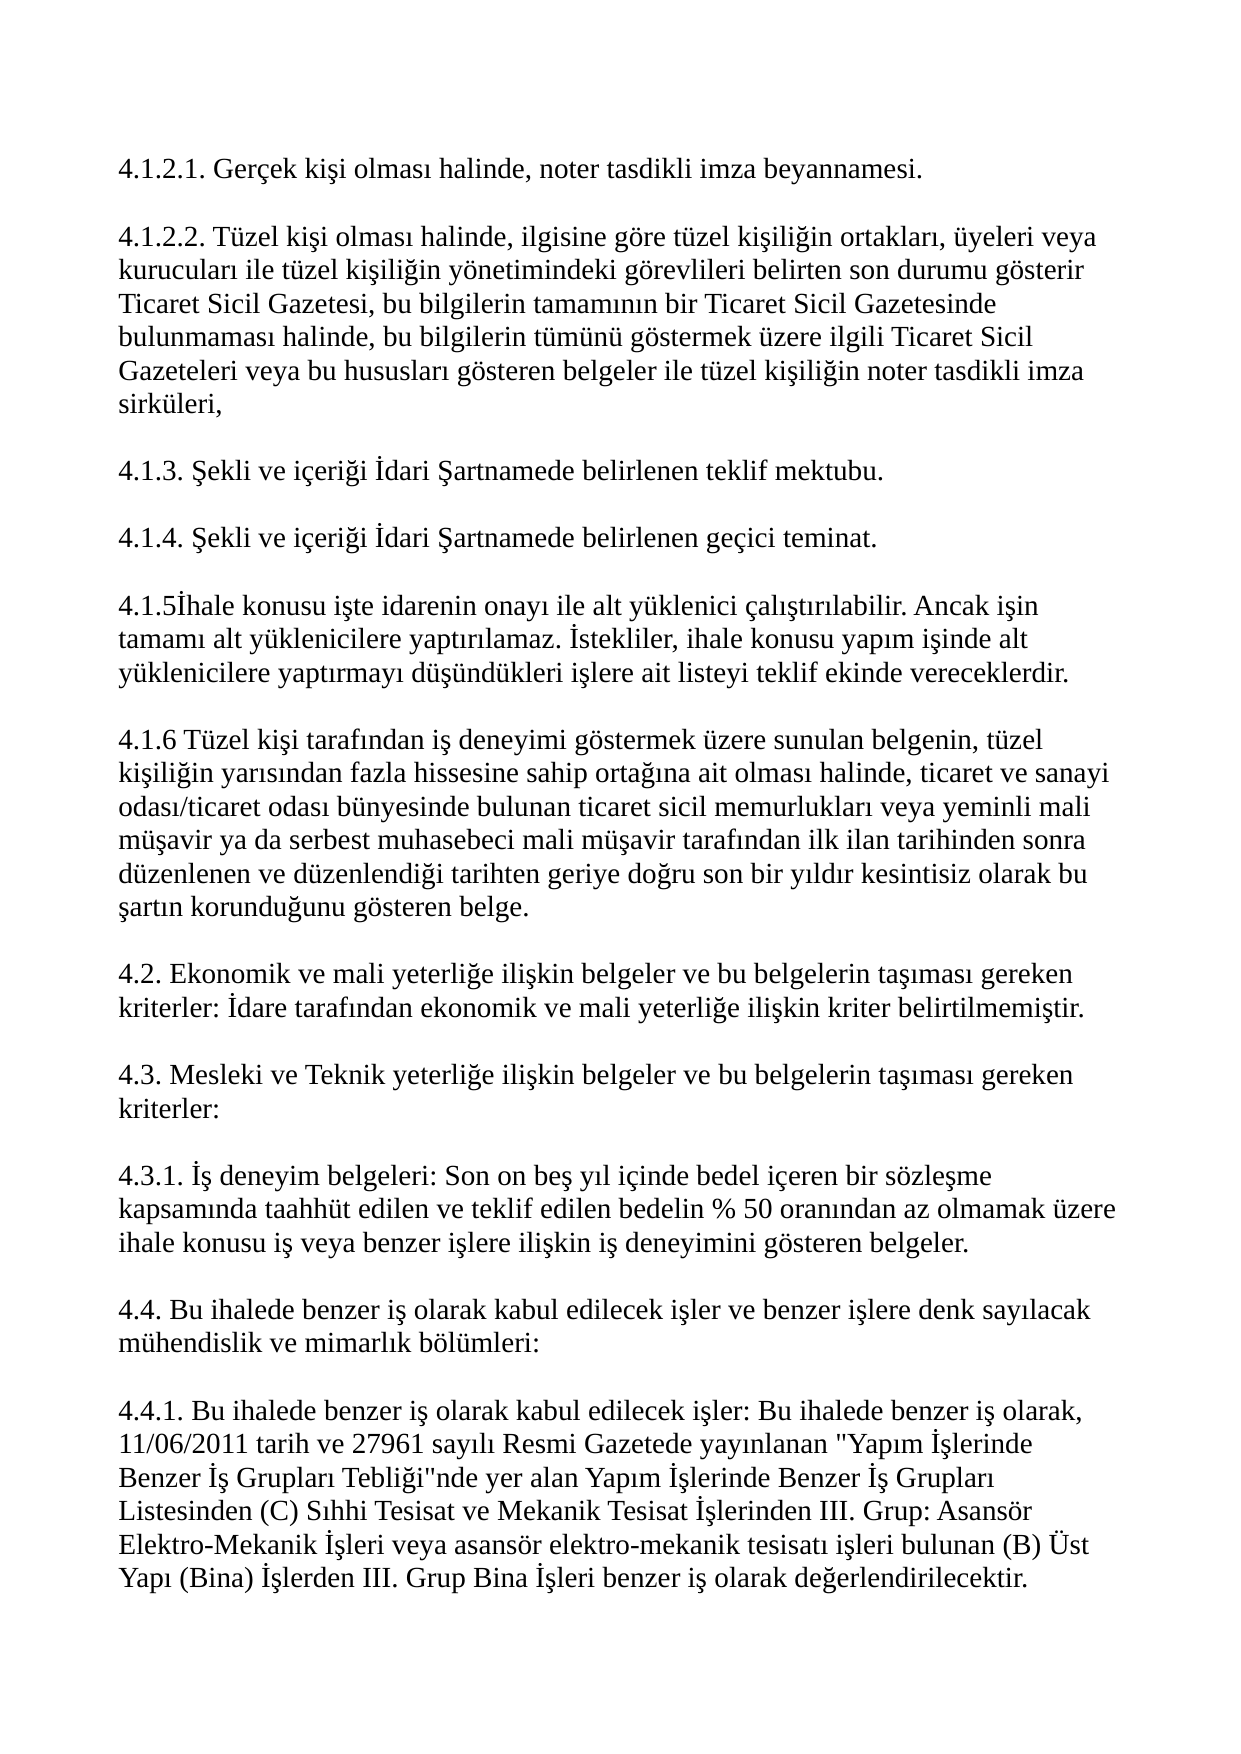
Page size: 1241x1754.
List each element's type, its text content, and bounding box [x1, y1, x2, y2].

text 4.1.2.2. Tüzel kişi olması halinde, ilgisine göre tüzel kişiliğin ortakları, üyeleri veya kurucuları ile tüzel kişiliğin yönetimindeki görevlileri belirten son durumu gösterir Ticaret Sicil Gazetesi, bu bilgilerin tamamının bir Ticaret Sicil Gazetesinde bulunmaması halinde, bu bilgilerin tümünü göstermek üzere ilgili Ticaret Sicil Gazeteleri veya bu hususları gösteren belgeler ile tüzel kişiliğin noter tasdikli imza sirküleri, [118, 219, 1122, 420]
text 4.1.3. Şekli ve içeriği İdari Şartnamede belirlenen teklif mektubu. [118, 453, 1122, 487]
text 4.2. Ekonomik ve mali yeterliğe ilişkin belgeler ve bu belgelerin taşıması gereken kriterler: İdare tarafından ekonomik ve mali yeterliğe ilişkin kriter belirtilmemiştir. [118, 957, 1122, 1024]
text 4.4.1. Bu ihalede benzer iş olarak kabul edilecek işler: Bu ihalede benzer iş olarak, 11/06/2011 tarih ve 27961 sayılı Resmi Gazetede yayınlanan "Yapım İşlerinde Benzer İş Grupları Tebliği"nde yer alan Yapım İşlerinde Benzer İş Grupları Listesinden (C) Sıhhi Tesisat ve Mekanik Tesisat İşlerinden III. Grup: Asansör Elektro-Mekanik İşleri veya asansör elektro-mekanik tesisatı işleri bulunan (B) Üst Yapı (Bina) İşlerden III. Grup Bina İşleri benzer iş olarak değerlendirilecektir. [118, 1393, 1122, 1594]
text 4.1.6 Tüzel kişi tarafından iş deneyimi göstermek üzere sunulan belgenin, tüzel kişiliğin yarısından fazla hissesine sahip ortağına ait olması halinde, ticaret ve sanayi odası/ticaret odası bünyesinde bulunan ticaret sicil memurlukları veya yeminli mali müşavir ya da serbest muhasebeci mali müşavir tarafından ilk ilan tarihinden sonra düzenlenen ve düzenlendiği tarihten geriye doğru son bir yıldır kesintisiz olarak bu şartın korunduğunu gösteren belge. [118, 722, 1122, 923]
text 4.3.1. İş deneyim belgeleri: Son on beş yıl içinde bedel içeren bir sözleşme kapsamında taahhüt edilen ve teklif edilen bedelin % 50 oranından az olmamak üzere ihale konusu iş veya benzer işlere ilişkin iş deneyimini gösteren belgeler. [118, 1158, 1122, 1258]
text 4.3. Mesleki ve Teknik yeterliğe ilişkin belgeler ve bu belgelerin taşıması gereken kriterler: [118, 1057, 1122, 1124]
text 4.4. Bu ihalede benzer iş olarak kabul edilecek işler ve benzer işlere denk sayılacak mühendislik ve mimarlık bölümleri: [118, 1292, 1122, 1359]
text 4.1.2.1. Gerçek kişi olması halinde, noter tasdikli imza beyannamesi. [118, 152, 1122, 185]
text 4.1.5İhale konusu işte idarenin onayı ile alt yüklenici çalıştırılabilir. Ancak işin tamamı alt yüklenicilere yaptırılamaz. İstekliler, ihale konusu yapım işinde alt yüklenicilere yaptırmayı düşündükleri işlere ait listeyi teklif ekinde vereceklerdir. [118, 588, 1122, 688]
text 4.1.4. Şekli ve içeriği İdari Şartnamede belirlenen geçici teminat. [118, 521, 1122, 554]
